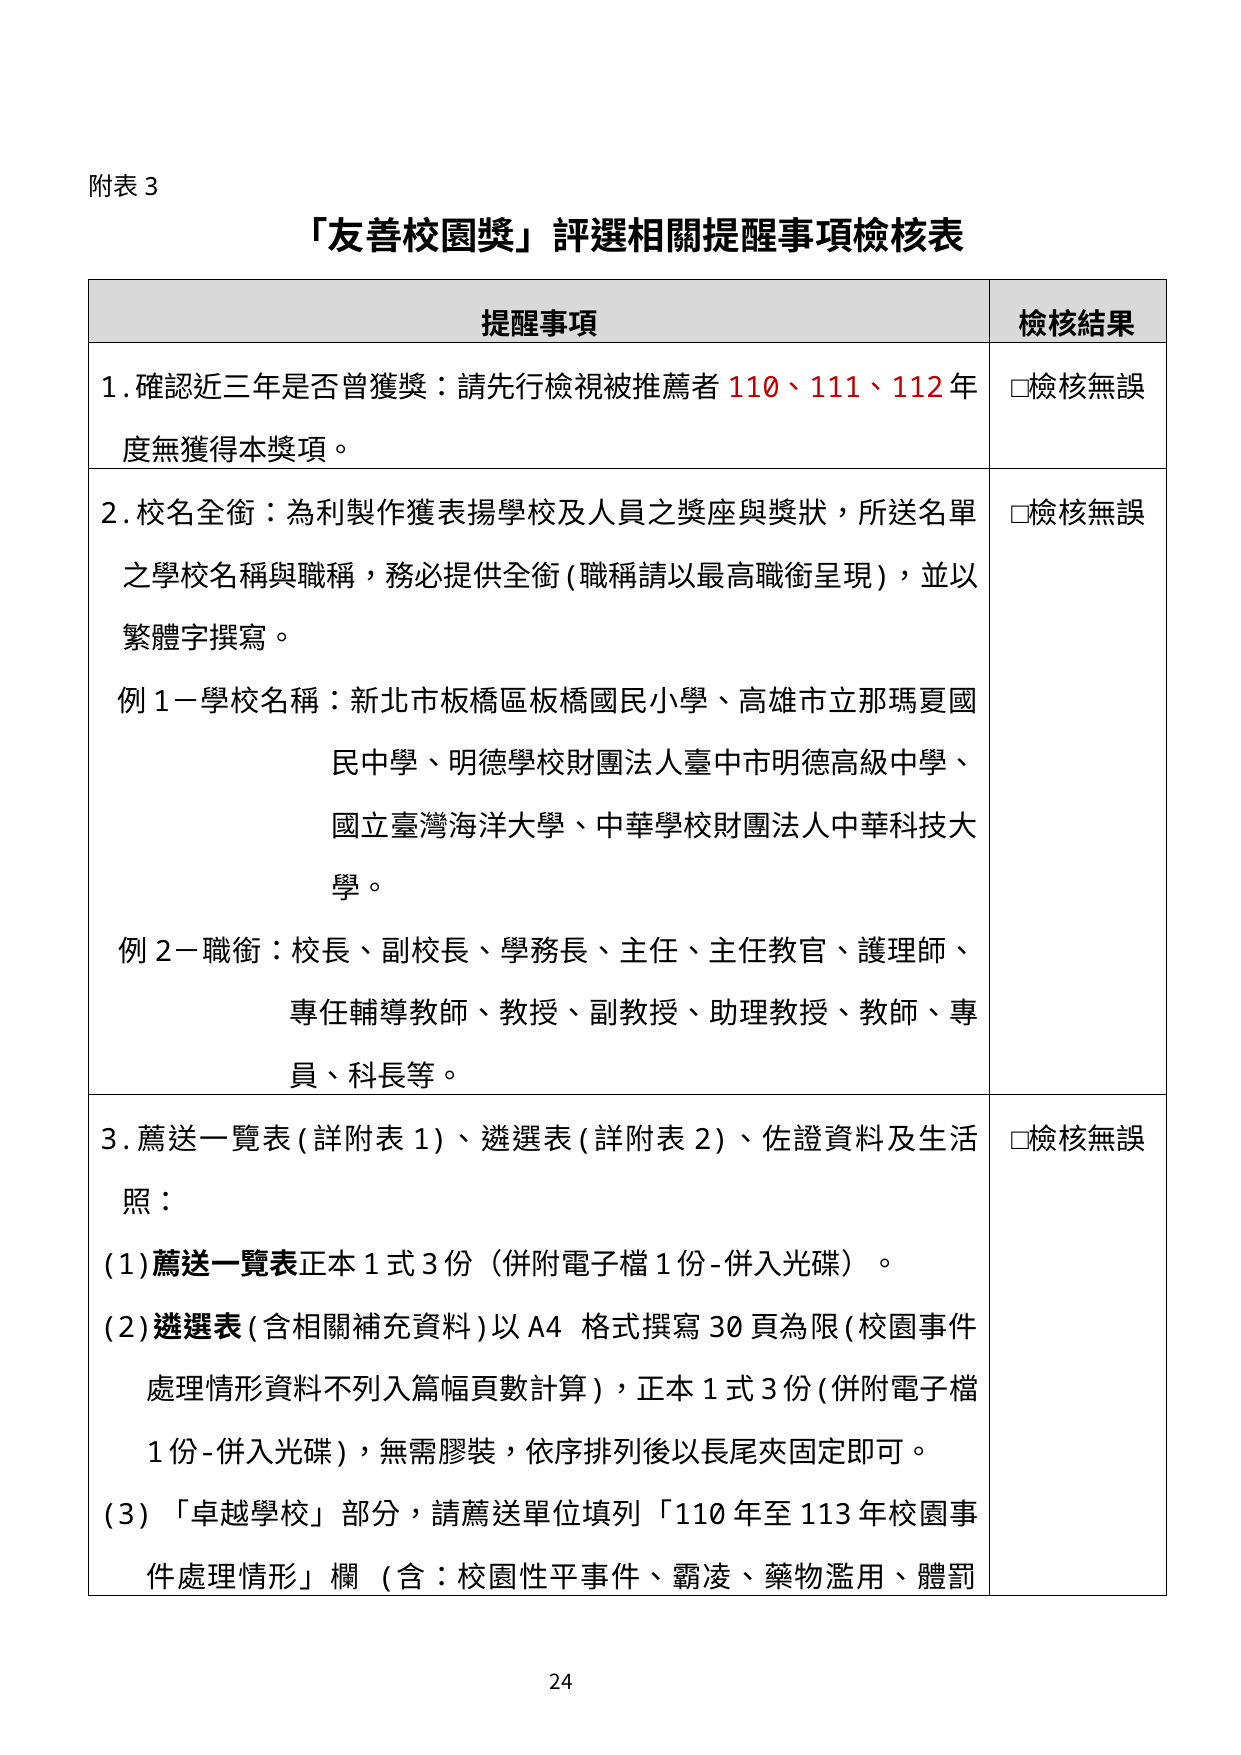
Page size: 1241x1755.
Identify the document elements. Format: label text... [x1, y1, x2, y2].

text 附表3 [89, 143, 1167, 206]
table_cell 2.校名全銜：為利製作獲表揚學校及人員之獎座與獎狀，所送名單之學校名稱與職稱，務必提供全銜(職稱請以最高職銜呈現)，並以繁體字撰寫。 例1－學校名稱：新北市板橋區板橋國民小學、高雄市立那瑪夏國民中學、明德學校財團法人臺中市明德高級中學、國立臺灣海洋大學、中華學校財團法人中華科技大學。 例2－職銜：校長、副校長、學務長、主任、主任教官、護理師、專任輔導教師、教授、副教授、助理教授、教師、專員、科長等。 [89, 469, 989, 1094]
table_cell □檢核無誤 [990, 1095, 1166, 1595]
table_cell □檢核無誤 [990, 343, 1166, 468]
table_cell 1.確認近三年是否曾獲獎：請先行檢視被推薦者110、111、112年度無獲得本獎項。 [89, 343, 989, 468]
table_cell 3.薦送一覽表(詳附表1)、遴選表(詳附表2)、佐證資料及生活照： (1)薦送一覽表正本1式3份（併附電子檔1份-併入光碟）。 (2)遴選表(含相關補充資料)以A4 格式撰寫30頁為限(校園事件處理情形資料不列入篇幅頁數計算)，正本1式3份(併附電子檔1份-併入光碟)，無需膠裝，依序排列後以長尾夾固定即可。 (3) 「卓越學校」部分，請薦送單位填列「110年至113年校園事件處理情形」欄 (含：校園性平事件、霸凌、藥物濫用、體罰 [89, 1095, 989, 1595]
table_cell □檢核無誤 [990, 469, 1166, 1094]
text 「友善校園獎」評選相關提醒事項檢核表 [89, 206, 1167, 260]
table_header 提醒事項 [89, 280, 989, 342]
table_header 檢核結果 [990, 280, 1166, 342]
